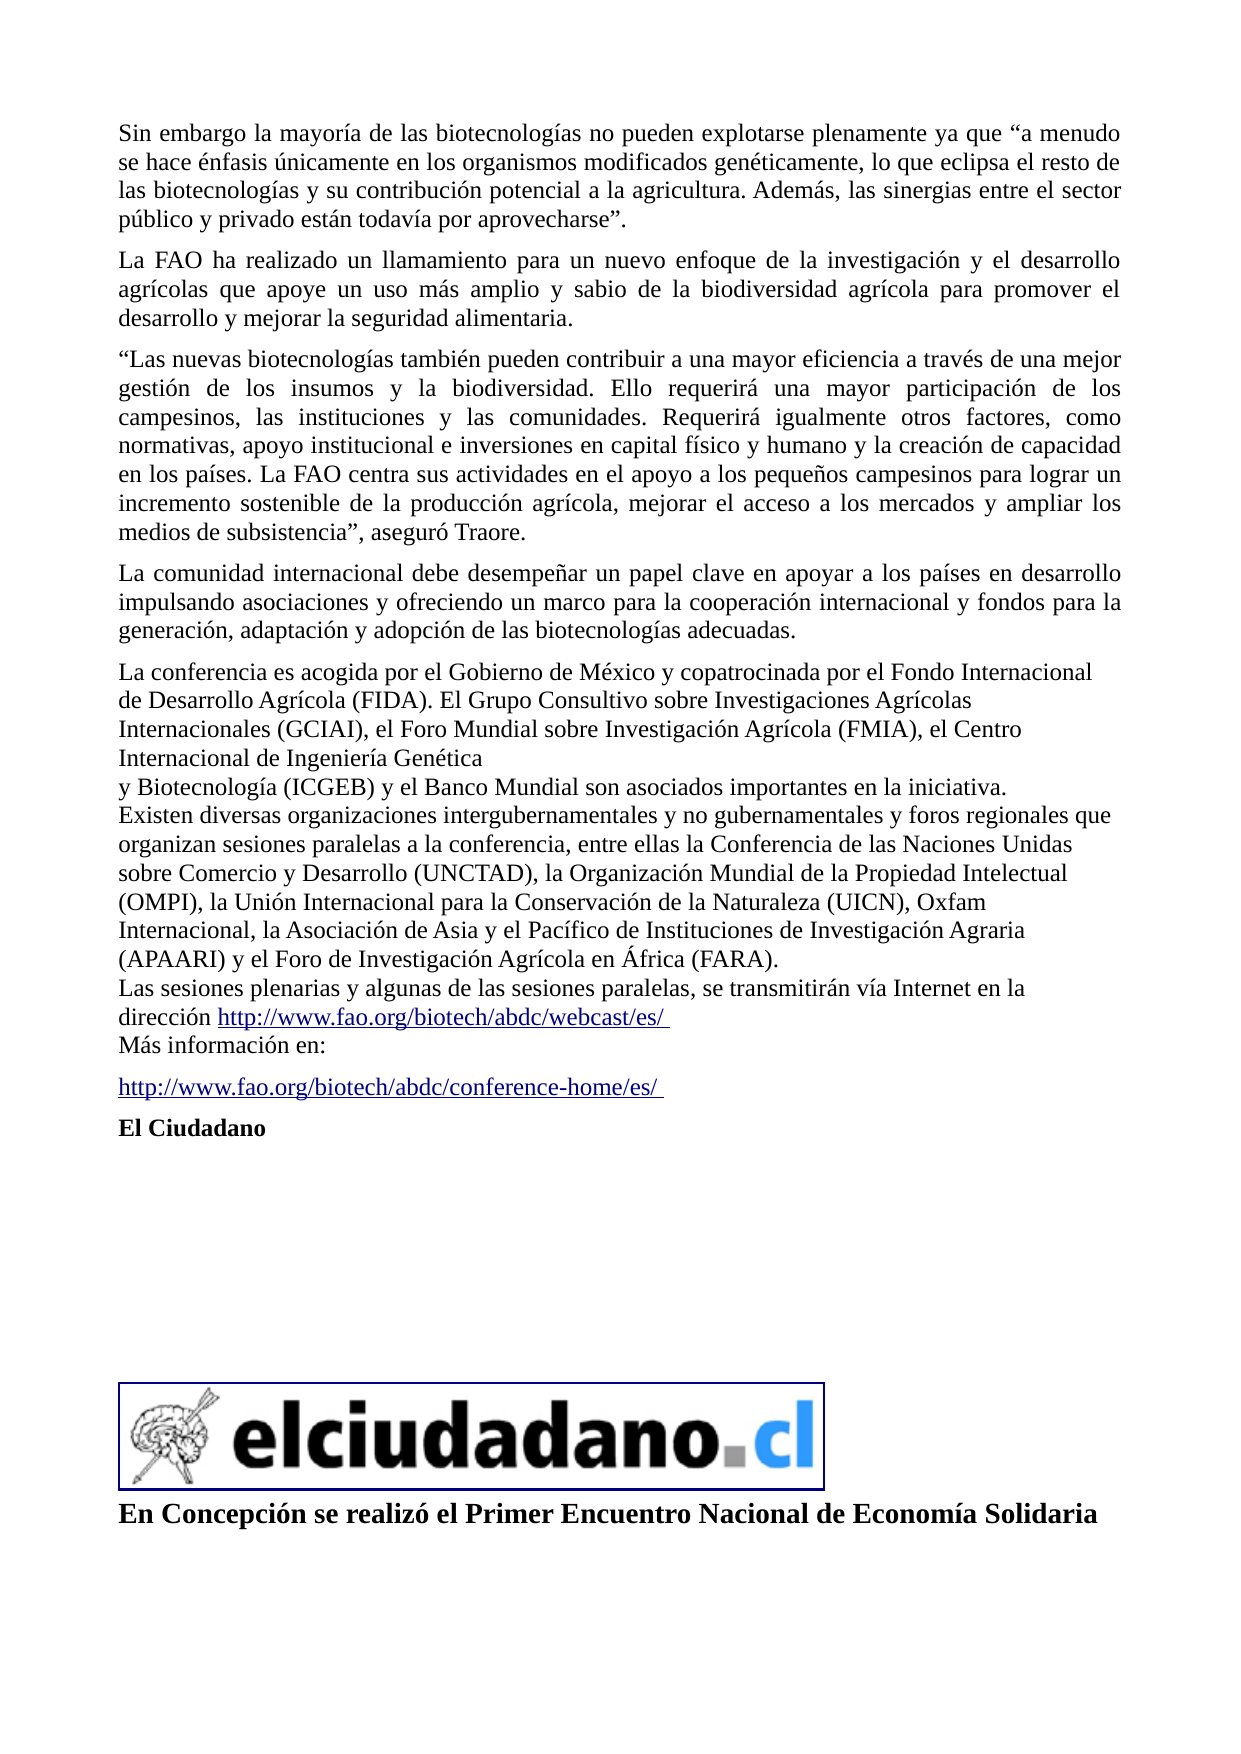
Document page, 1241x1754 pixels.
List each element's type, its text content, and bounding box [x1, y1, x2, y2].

text El Ciudadano [118, 1113, 1122, 1142]
picture [120, 1384, 823, 1488]
text La conferencia es acogida por el Gobierno de México y copatrocinada por el Fondo Internacional de Desarrollo Agrícola (FIDA). El Grupo Consultivo sobre Investigaciones Agrícolas Internacionales (GCIAI), el Foro Mundial sobre Investigación Agrícola (FMIA), el Centro Internacional de Ingeniería Genética y Biotecnología (ICGEB) y el Banco Mundial son asociados importantes en la iniciativa. [118, 657, 1122, 801]
text Las sesiones plenarias y algunas de las sesiones paralelas, se transmitirán vía Internet en la dirección http://www.fao.org/biotech/abdc/webcast/es/ [118, 973, 1122, 1031]
text “Las nuevas biotecnologías también pueden contribuir a una mayor eficiencia a través de una mejor gestión de los insumos y la biodiversidad. Ello requerirá una mayor participación de los campesinos, las instituciones y las comunidades. Requerirá igualmente otros factores, como normativas, apoyo institucional e inversiones en capital físico y humano y la creación de capacidad en los países. La FAO centra sus actividades en el apoyo a los pequeños campesinos para lograr un incremento sostenible de la producción agrícola, mejorar el acceso a los mercados y ampliar los medios de subsistencia”, aseguró Traore. [118, 344, 1122, 546]
text La comunidad internacional debe desempeñar un papel clave en apoyar a los países en desarrollo impulsando asociaciones y ofreciendo un marco para la cooperación internacional y fondos para la generación, adaptación y adopción de las biotecnologías adecuadas. [118, 558, 1122, 644]
text Sin embargo la mayoría de las biotecnologías no pueden explotarse plenamente ya que “a menudo se hace énfasis únicamente en los organismos modificados genéticamente, lo que eclipsa el resto de las biotecnologías y su contribución potencial a la agricultura. Además, las sinergias entre el sector público y privado están todavía por aprovecharse”. [118, 118, 1122, 233]
text Más información en: [118, 1031, 1122, 1059]
text La FAO ha realizado un llamamiento para un nuevo enfoque de la investigación y el desarrollo agrícolas que apoye un uso más amplio y sabio de la biodiversidad agrícola para promover el desarrollo y mejorar la seguridad alimentaria. [118, 246, 1122, 332]
text Existen diversas organizaciones intergubernamentales y no gubernamentales y foros regionales que organizan sesiones paralelas a la conferencia, entre ellas la Conferencia de las Naciones Unidas sobre Comercio y Desarrollo (UNCTAD), la Organización Mundial de la Propiedad Intelectual (OMPI), la Unión Internacional para la Conservación de la Naturaleza (UICN), Oxfam Internacional, la Asociación de Asia y el Pacífico de Instituciones de Investigación Agraria (APAARI) y el Foro de Investigación Agrícola en África (FARA). [118, 801, 1122, 973]
text En Concepción se realizó el Primer Encuentro Nacional de Economía Solidaria [118, 1496, 1122, 1529]
text http://www.fao.org/biotech/abdc/conference-home/es/ [118, 1072, 1122, 1101]
